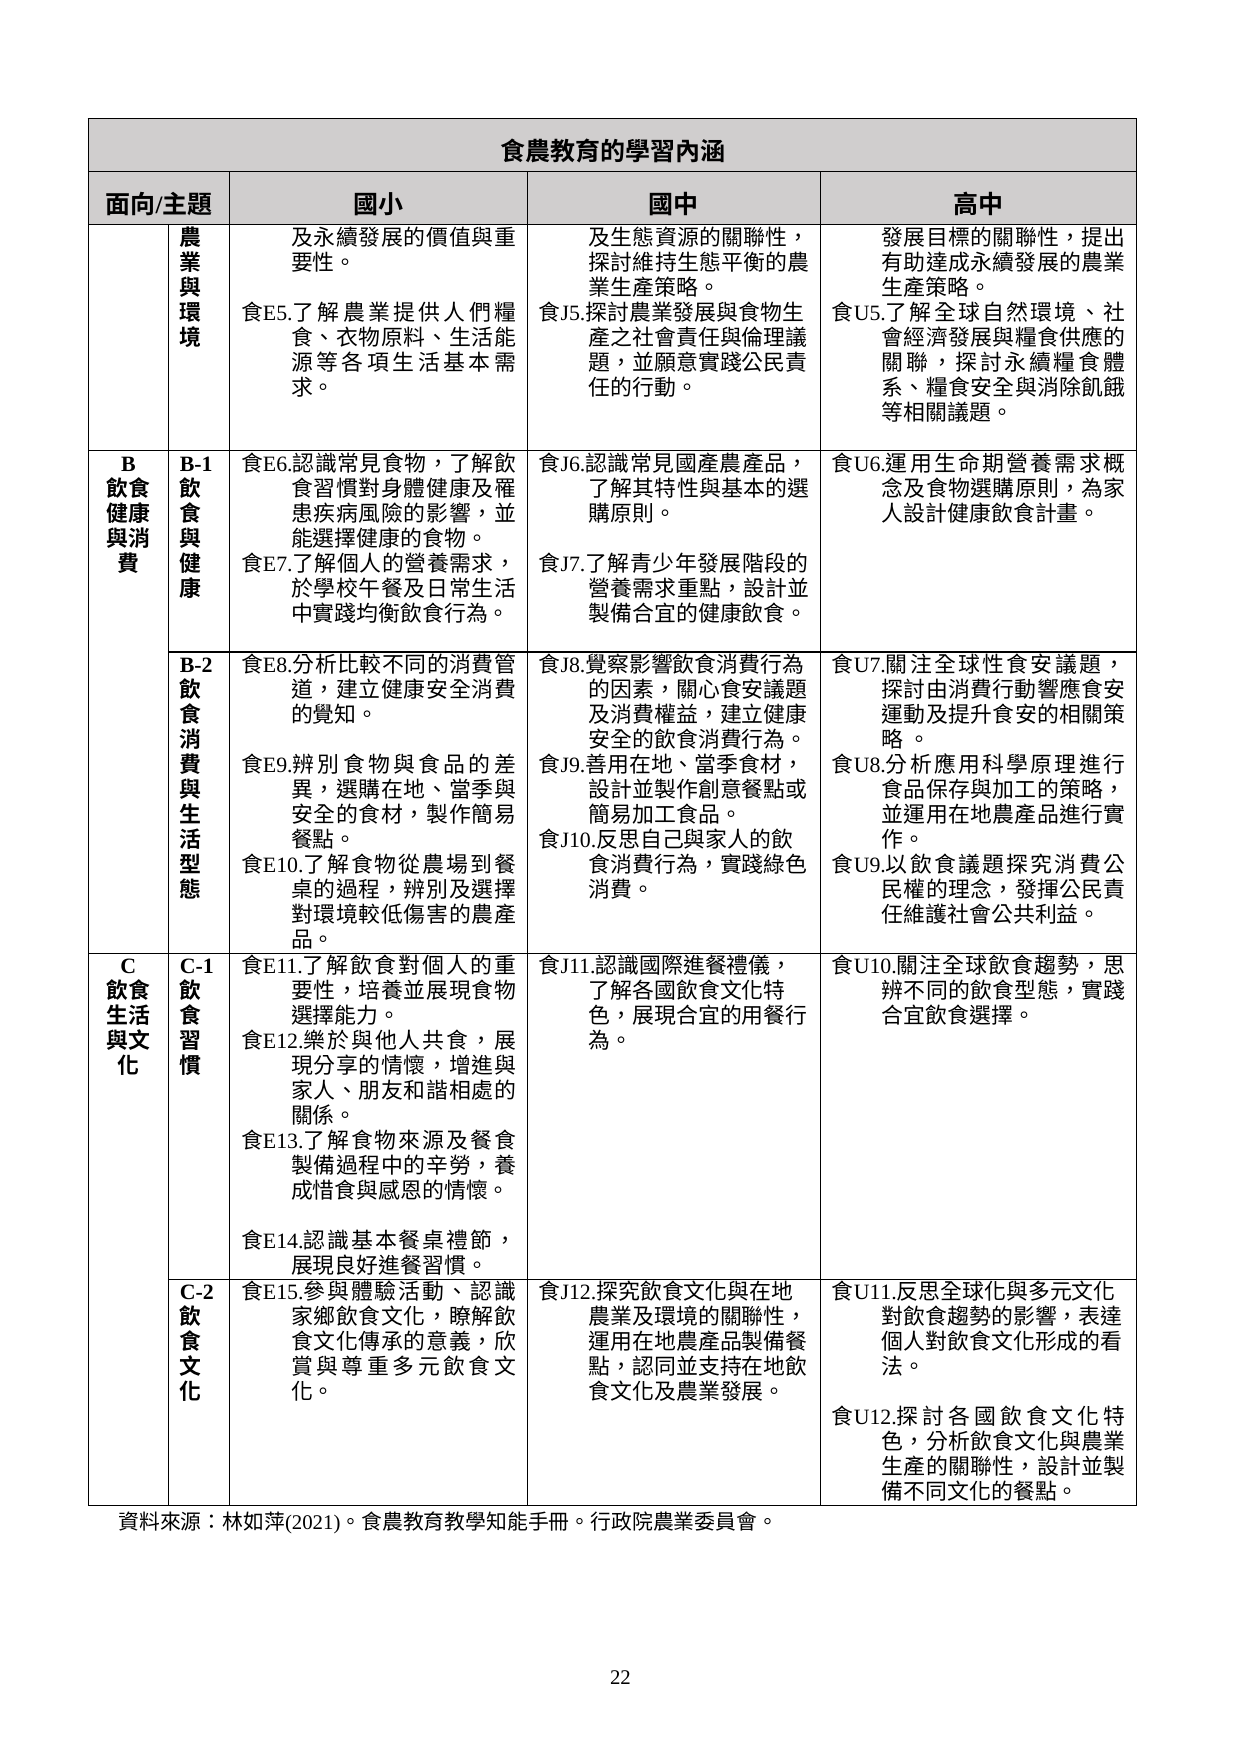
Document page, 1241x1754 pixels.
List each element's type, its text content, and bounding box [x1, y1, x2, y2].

table_cell 覺察影響飲食消費行為的因素，關心食安議題及消費權益，建立健康安全的飲食消費行為。 善用在地、當季食材，設計並製作創意餐點或簡易加工食品。 反思自己與家人的飲食消費行為，實踐綠色消費。 [528, 653, 820, 952]
table_cell 國小 [230, 172, 527, 224]
table_cell 參與體驗活動、認識家鄉飲食文化，瞭解飲食文化傳承的意義，欣賞與尊重多元飲食文化。 [230, 1280, 527, 1504]
table_cell 認識常見國產農產品，了解其特性與基本的選購原則。 了解青少年發展階段的營養需求重點，設計並製備合宜的健康飲食。 [528, 451, 820, 651]
table_cell 分析比較不同的消費管道，建立健康安全消費的覺知。 辨別食物與食品的差異，選購在地、當季與安全的食材，製作簡易餐點。 了解食物從農場到餐桌的過程，辨別及選擇對環境較低傷害的農產品。 [230, 653, 527, 952]
table_cell 高中 [821, 172, 1136, 224]
table_cell C-2 飲 食 文 化 [169, 1280, 229, 1504]
table_cell 探究飲食文化與在地農業及環境的關聯性，運用在地農產品製備餐點，認同並支持在地飲食文化及農業發展。 [528, 1280, 820, 1504]
table_cell 關注全球性食安議題，探討由消費行動響應食安運動及提升食安的相關策略 。 分析應用科學原理進行食品保存與加工的策略，並運用在地農產品進行實作。 以飲食議題探究消費公民權的理念，發揮公民責任維護社會公共利益。 [821, 653, 1136, 952]
table_cell 農 業 與 環 境 [169, 225, 229, 450]
table_cell 了解農業對環境保護及永續發展的價值與重要性。 了解農業提供人們糧食、衣物原料、生活能源等各項生活基本需求。 [230, 225, 527, 450]
table_header 食農教育的學習內涵 [89, 119, 1136, 171]
text 資料來源：林如萍(2021)。食農教育教學知能手冊。行政院農業委員會。 [118, 1506, 1122, 1536]
table_cell 認識常見食物，了解飲食習慣對身體健康及罹患疾病風險的影響，並能選擇健康的食物。 了解個人的營養需求，於學校午餐及日常生活中實踐均衡飲食行為。 [230, 451, 527, 651]
table_cell 國中 [528, 172, 820, 224]
table_cell 分析農業生產與環境及生態資源的關聯性，探討維持生態平衡的農業生產策略。 探討農業發展與食物生產之社會責任與倫理議題，並願意實踐公民責任的行動。 [528, 225, 820, 450]
table_cell 關注全球飲食趨勢，思辨不同的飲食型態，實踐合宜飲食選擇。 [821, 954, 1136, 1278]
table_cell C 飲食生活與文化 [89, 954, 168, 1504]
table_cell 面向/主題 [89, 172, 229, 224]
table_cell B 飲食健康與消費 [89, 451, 168, 952]
table_cell B-1 飲 食 與 健 康 [169, 451, 229, 651]
table_cell B-2 飲 食 消 費 與 生 活 型 態 [169, 653, 229, 952]
table_cell 反思全球化與多元文化對飲食趨勢的影響，表達個人對飲食文化形成的看法。 探討各國飲食文化特色，分析飲食文化與農業生產的關聯性，設計並製備不同文化的餐點。 [821, 1280, 1136, 1504]
table_cell 探討農業與聯合國永續發展目標的關聯性，提出有助達成永續發展的農業生產策略。 了解全球自然環境、社會經濟發展與糧食供應的關聯，探討永續糧食體系、糧食安全與消除飢餓等相關議題。 [821, 225, 1136, 450]
table_cell C-1 飲 食 習 慣 [169, 954, 229, 1278]
table_cell 認識國際進餐禮儀，了解各國飲食文化特色，展現合宜的用餐行為。 [528, 954, 820, 1278]
table_cell 運用生命期營養需求概念及食物選購原則，為家人設計健康飲食計畫。 [821, 451, 1136, 651]
table_cell 了解飲食對個人的重要性，培養並展現食物選擇能力。 樂於與他人共食，展現分享的情懷，增進與家人、朋友和諧相處的關係。 了解食物來源及餐食製備過程中的辛勞，養成惜食與感恩的情懷。 認識基本餐桌禮節，展現良好進餐習慣。 [230, 954, 527, 1278]
table_cell [89, 225, 168, 450]
